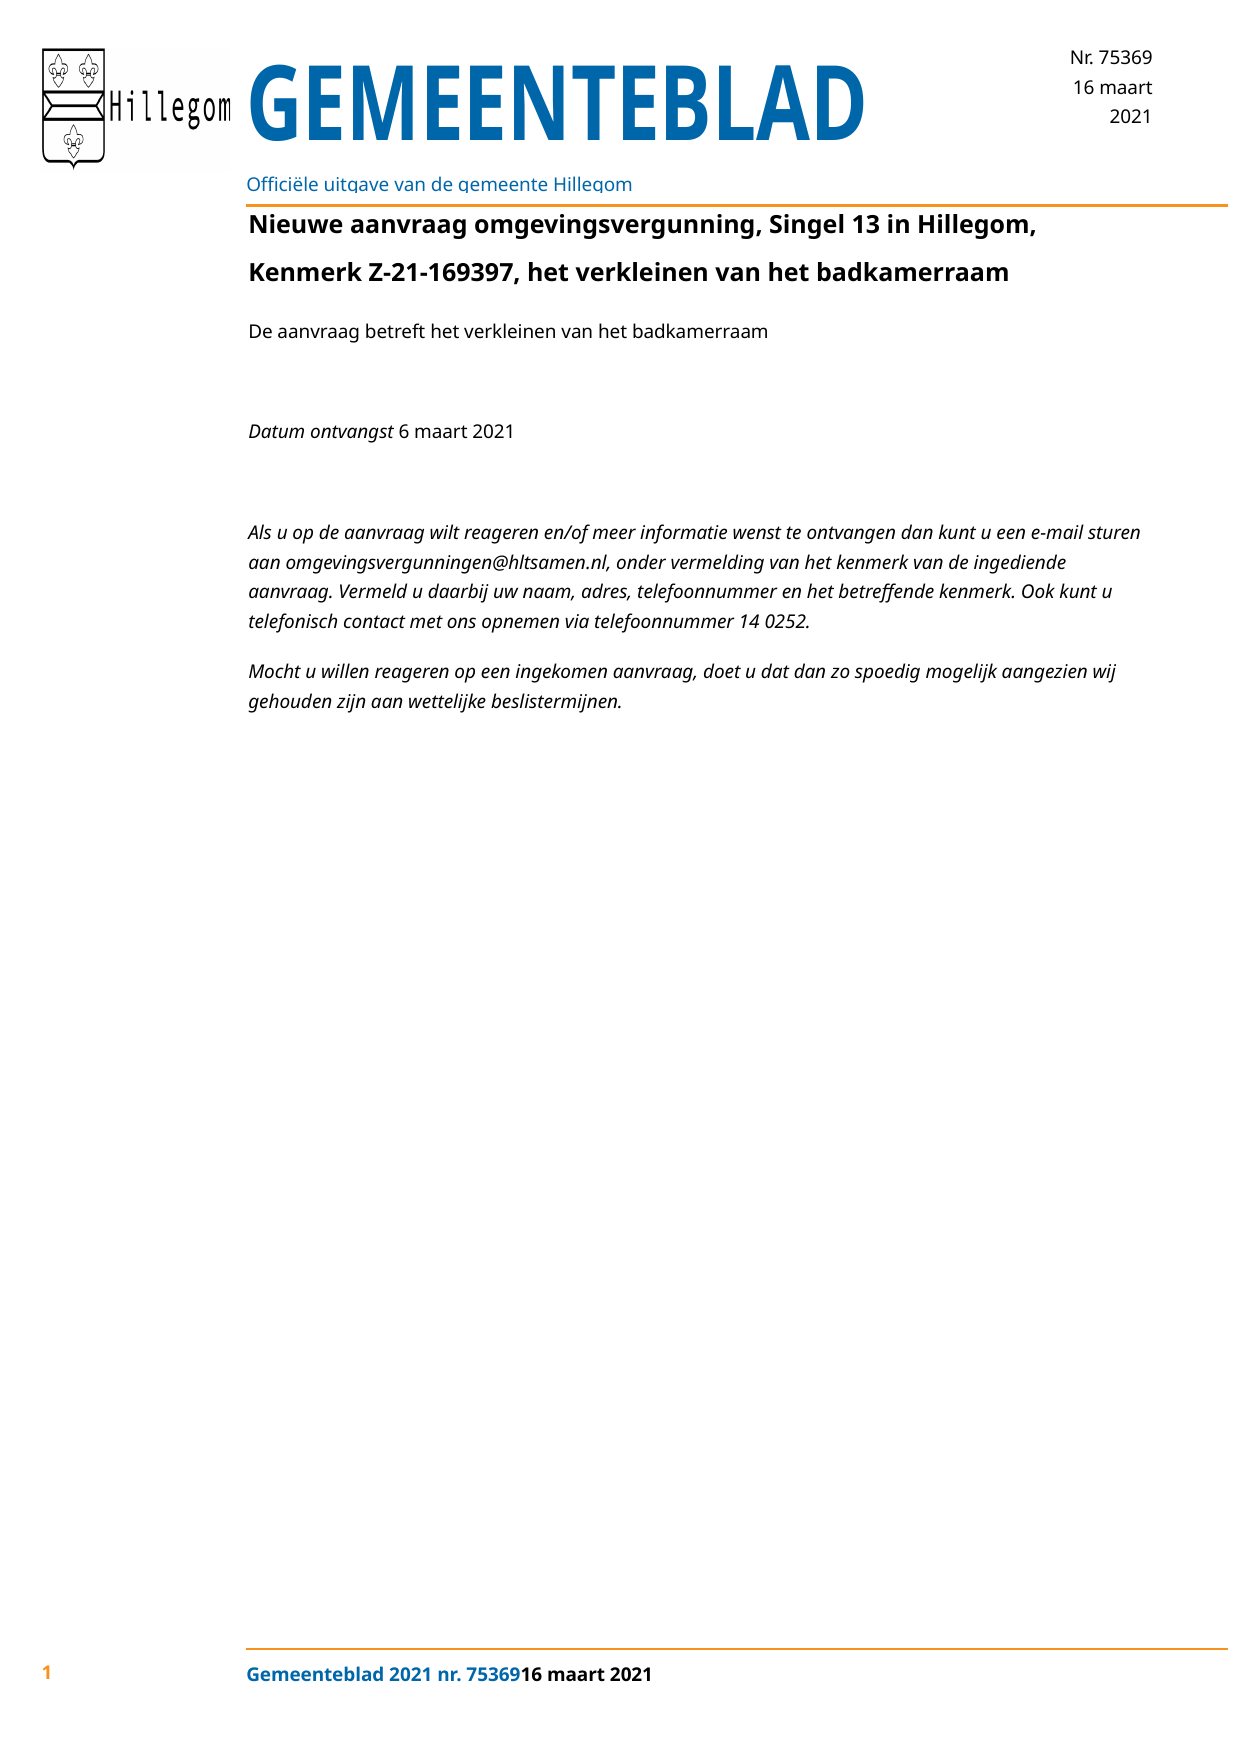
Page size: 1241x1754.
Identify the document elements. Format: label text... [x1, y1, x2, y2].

text Als u op de aanvraag wilt reageren en/of meer informatie wenst te ontvangen dan kunt u een e-mail sturen aan omgevingsvergunningen@hltsamen.nl, onder vermelding van het kenmerk van de ingediende aanvraag. Vermeld u daarbij uw naam, adres, telefoonnummer en het betreffende kenmerk. Ook kunt u telefonisch contact met ons opnemen via telefoonnummer 14 0252. [248, 519, 1152, 634]
text Mocht u willen reageren op een ingekomen aanvraag, doet u dat dan zo spoedig mogelijk aangezien wij gehouden zijn aan wettelijke beslistermijnen. [248, 659, 1152, 714]
text Datum ontvangst 6 maart 2021 [248, 419, 1152, 444]
text Nieuwe aanvraag omgevingsvergunning, Singel 13 in Hillegom, Kenmerk Z-21-169397, het verkleinen van het badkamerraam [248, 207, 1152, 288]
text De aanvraag betreft het verkleinen van het badkamerraam [248, 318, 1152, 344]
picture [41, 47, 231, 172]
